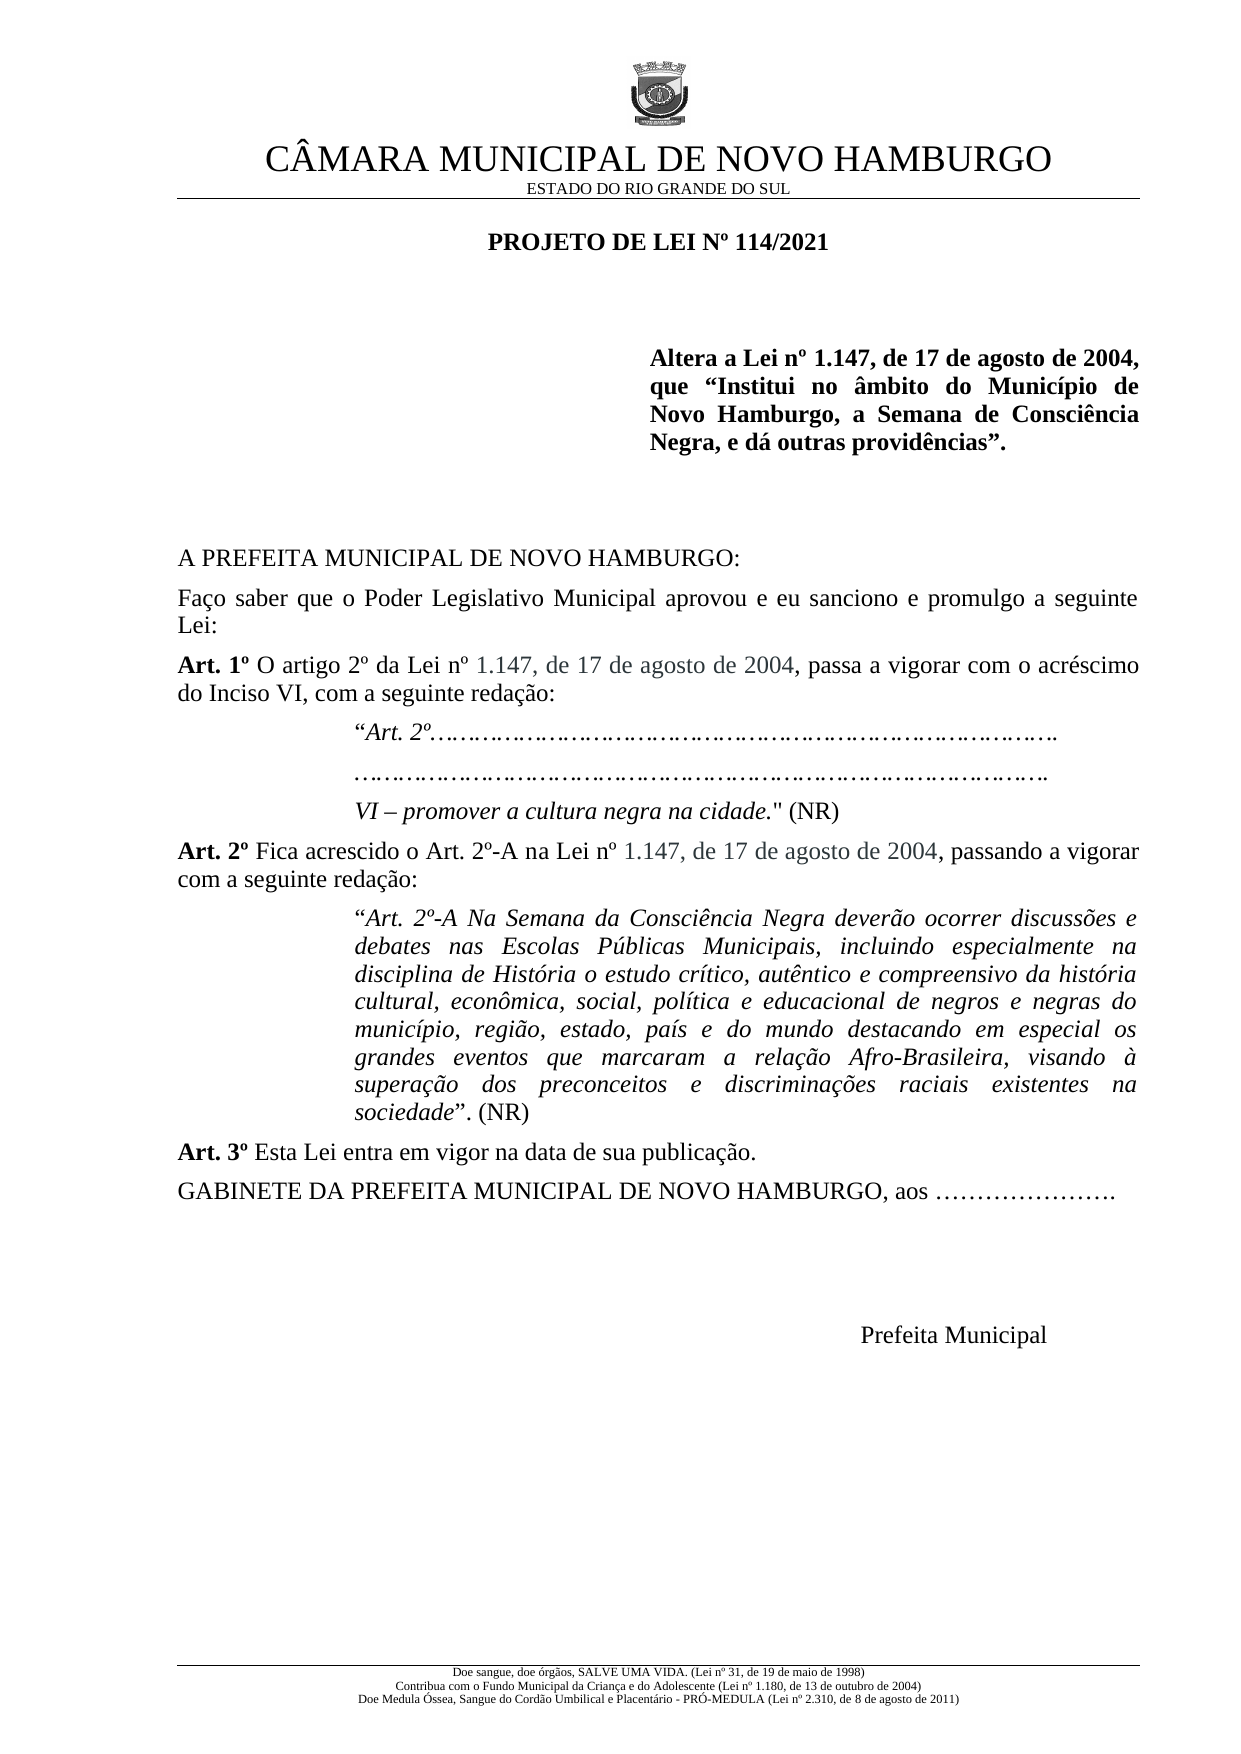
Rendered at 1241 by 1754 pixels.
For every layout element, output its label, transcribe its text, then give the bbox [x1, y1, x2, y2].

text A PREFEITA MUNICIPAL DE NOVO HAMBURGO: [177, 544, 1140, 572]
text Faço saber que o Poder Legislativo Municipal aprovou e eu sanciono e promulgo a seguinte Lei: [177, 584, 1140, 639]
text VI – promover a cultura negra na cidade." (NR) [354, 797, 1140, 825]
text “Art. 2º…………………………………………………………………………. [354, 718, 1140, 746]
text PROJETO DE LEI Nº 114/2021 [177, 228, 1140, 256]
text GABINETE DA PREFEITA MUNICIPAL DE NOVO HAMBURGO, aos …………………. [177, 1177, 1140, 1205]
text Altera a Lei nº 1.147, de 17 de agosto de 2004, que “Institui no âmbito do Município de Novo Hamburgo, a Semana de Consciência Negra, e dá outras providências”. [649, 344, 1140, 455]
text …………………………………………………………………………………. [354, 758, 1140, 786]
text Art. 2º Fica acrescido o Art. 2º-A na Lei nº 1.147, de 17 de agosto de 2004, passando a vigorar com a seguinte redação: [177, 837, 1140, 892]
text “Art. 2º-A Na Semana da Consciência Negra deverão ocorrer discussões e debates nas Escolas Públicas Municipais, incluindo especialmente na disciplina de História o estudo crítico, autêntico e compreensivo da história cultural, econômica, social, política e educacional de negros e negras do município, região, estado, país e do mundo destacando em especial os grandes eventos que marcaram a relação Afro-Brasileira, visando à superação dos preconceitos e discriminações raciais existentes na sociedade”. (NR) [354, 904, 1140, 1126]
text Art. 1º O artigo 2º da Lei nº 1.147, de 17 de agosto de 2004, passa a vigorar com o acréscimo do Inciso VI, com a seguinte redação: [177, 651, 1140, 706]
text Prefeita Municipal [768, 1321, 1140, 1349]
text Art. 3º Esta Lei entra em vigor na data de sua publicação. [177, 1138, 1140, 1166]
